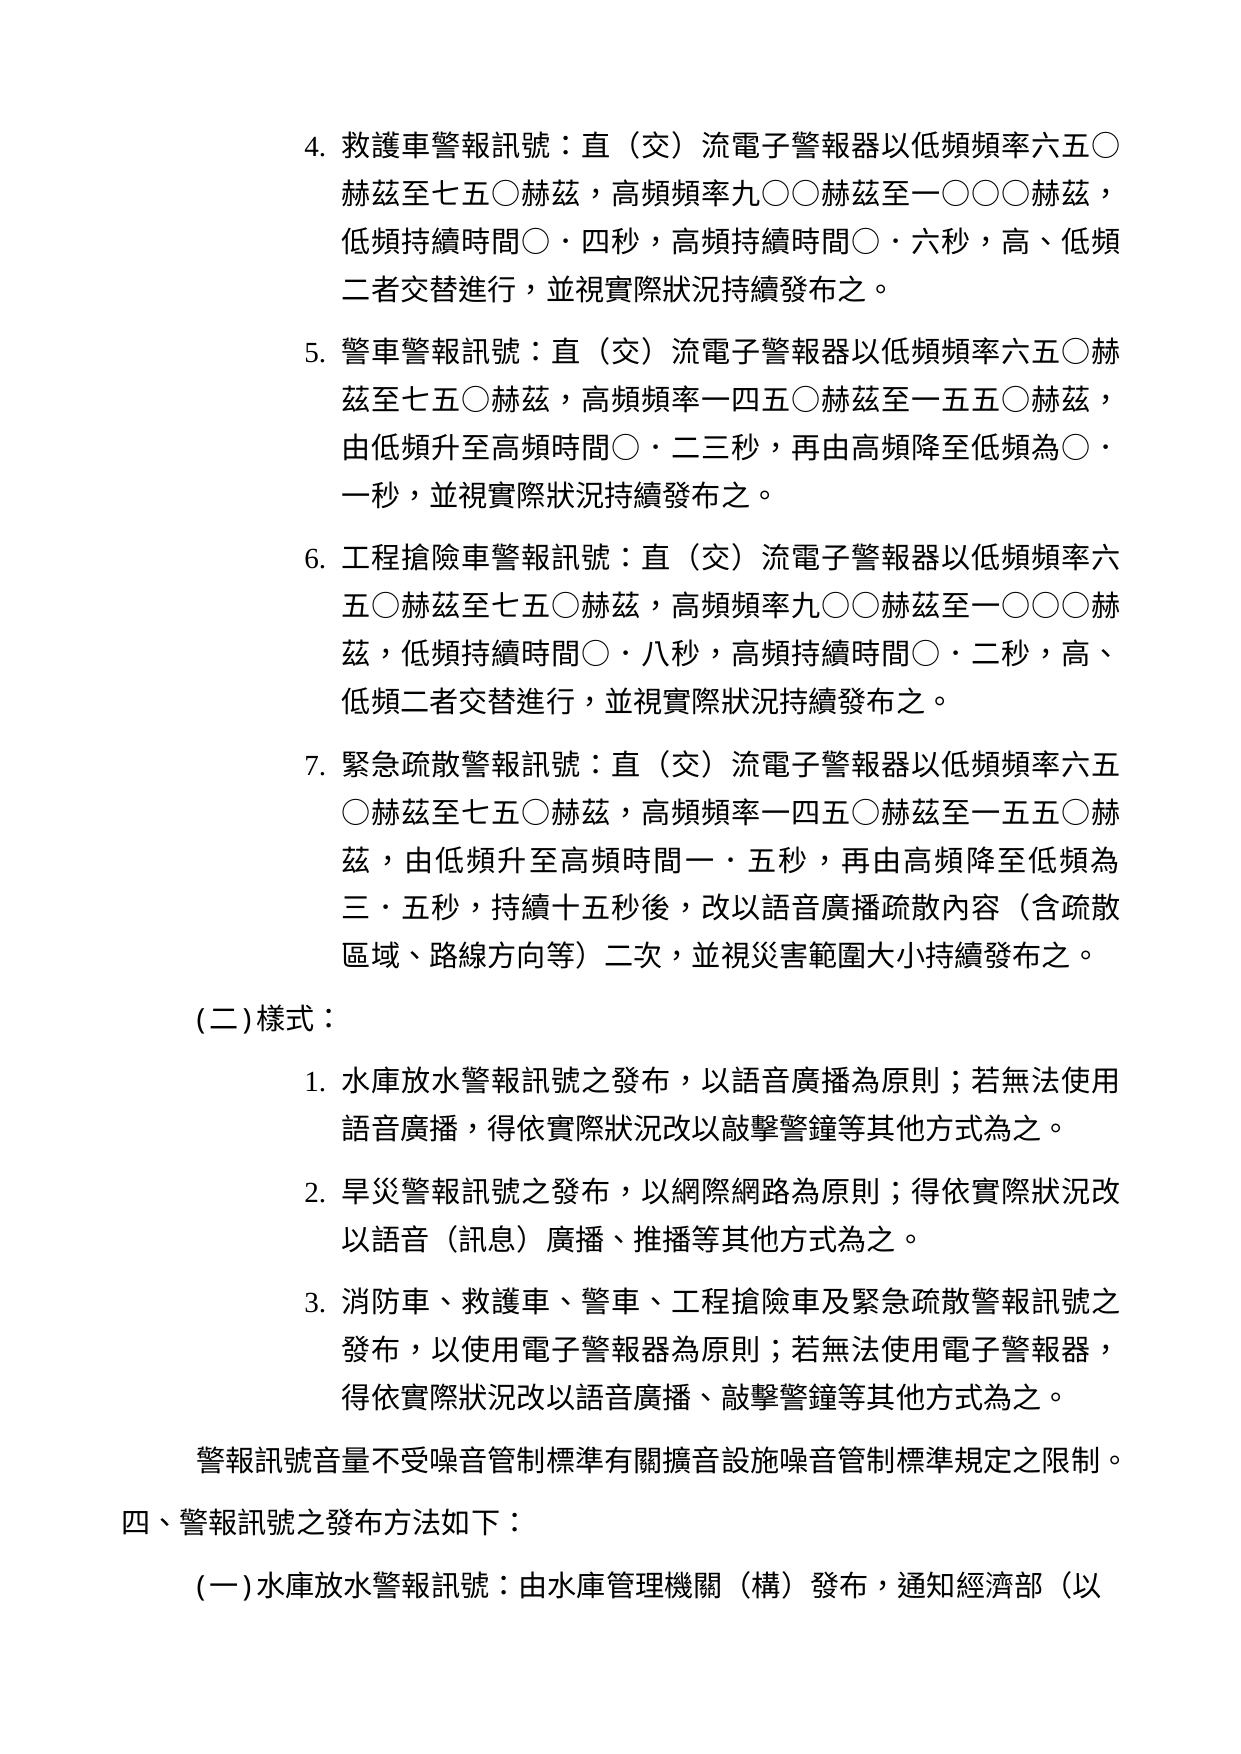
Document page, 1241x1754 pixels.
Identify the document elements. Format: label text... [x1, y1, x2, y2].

text 警報訊號音量不受噪音管制標準有關擴音設施噪音管制標準規定之限制。 [196, 1433, 1122, 1481]
list 旱災警報訊號之發布，以網際網路為原則；得依實際狀況改以語音（訊息）廣播、推播等其他方式為之。 [304, 1164, 1122, 1260]
text 四、警報訊號之發布方法如下： [121, 1495, 1122, 1543]
list 警車警報訊號：直（交）流電子警報器以低頻頻率六五○赫茲至七五○赫茲，高頻頻率一四五○赫茲至一五五○赫茲，由低頻升至高頻時間○．二三秒，再由高頻降至低頻為○．一秒，並視實際狀況持續發布之。 [304, 324, 1122, 516]
list 水庫放水警報訊號之發布，以語音廣播為原則；若無法使用語音廣播，得依實際狀況改以敲擊警鐘等其他方式為之。 [304, 1053, 1122, 1149]
list 救護車警報訊號：直（交）流電子警報器以低頻頻率六五○赫茲至七五○赫茲，高頻頻率九○○赫茲至一○○○赫茲，低頻持續時間○．四秒，高頻持續時間○．六秒，高、低頻二者交替進行，並視實際狀況持續發布之。 [304, 118, 1122, 310]
text (二)樣式： [192, 991, 1122, 1039]
list 緊急疏散警報訊號：直（交）流電子警報器以低頻頻率六五○赫茲至七五○赫茲，高頻頻率一四五○赫茲至一五五○赫茲，由低頻升至高頻時間一．五秒，再由高頻降至低頻為三．五秒，持續十五秒後，改以語音廣播疏散內容（含疏散區域、路線方向等）二次，並視災害範圍大小持續發布之。 [304, 737, 1122, 976]
list 消防車、救護車、警車、工程搶險車及緊急疏散警報訊號之發布，以使用電子警報器為原則；若無法使用電子警報器，得依實際狀況改以語音廣播、敲擊警鐘等其他方式為之。 [304, 1274, 1122, 1418]
text (一)水庫放水警報訊號：由水庫管理機關（構）發布，通知經濟部（以 [192, 1558, 1122, 1606]
list 工程搶險車警報訊號：直（交）流電子警報器以低頻頻率六五○赫茲至七五○赫茲，高頻頻率九○○赫茲至一○○○赫茲，低頻持續時間○．八秒，高頻持續時間○．二秒，高、低頻二者交替進行，並視實際狀況持續發布之。 [304, 531, 1122, 722]
